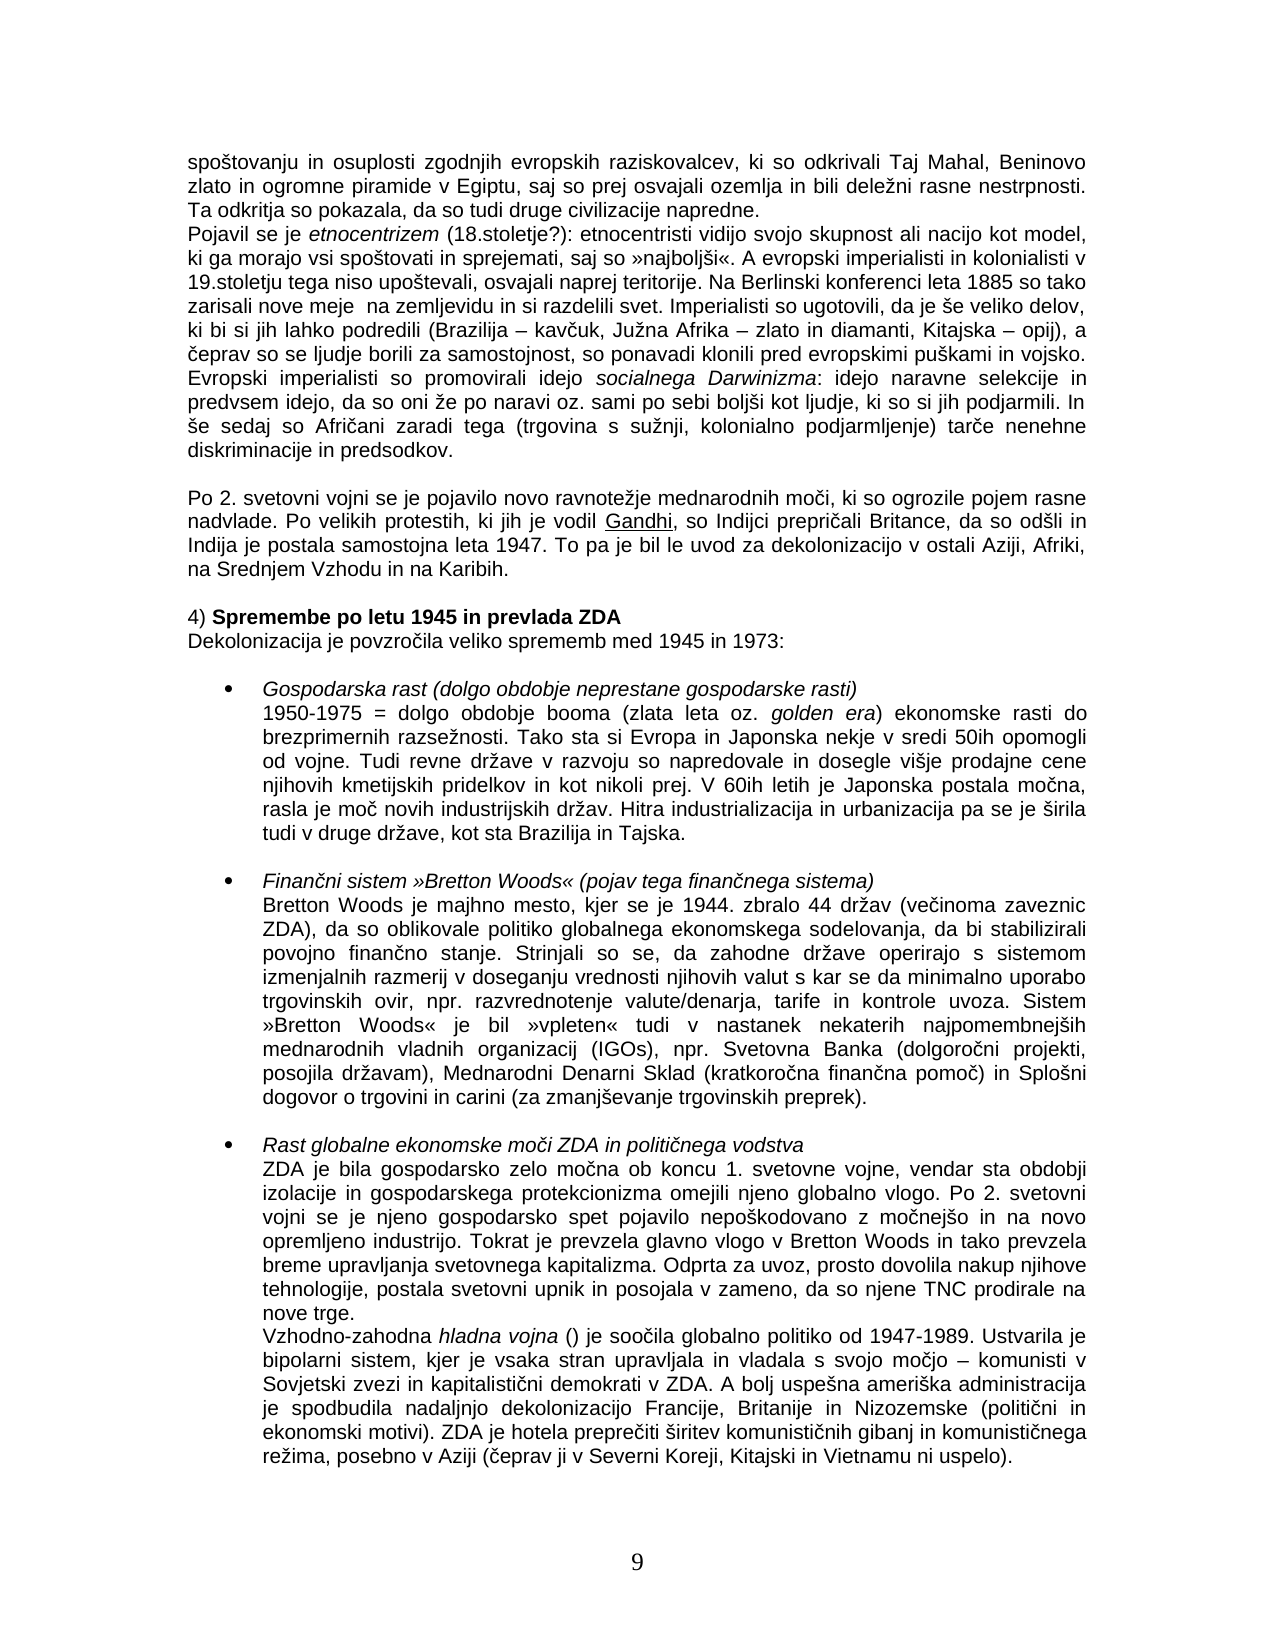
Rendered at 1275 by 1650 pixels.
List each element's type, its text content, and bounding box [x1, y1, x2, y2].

text 4) Spremembe po letu 1945 in prevlada ZDA [187, 605, 1087, 629]
text Bretton Woods je majhno mesto, kjer se je 1944. zbralo 44 držav (večinoma zaveznic ZDA), da so oblikovale politiko globalnega ekonomskega sodelovanja, da bi stabilizirali povojno finančno stanje. Strinjali so se, da zahodne države operirajo s sistemom izmenjalnih razmerij v doseganju vrednosti njihovih valut s kar se da minimalno uporabo trgovinskih ovir, npr. razvrednotenje valute/denarja, tarife in kontrole uvoza. Sistem »Bretton Woods« je bil »vpleten« tudi v nastanek nekaterih najpomembnejših mednarodnih vladnih organizacij (IGOs), npr. Svetovna Banka (dolgoročni projekti, posojila državam), Mednarodni Denarni Sklad (kratkoročna finančna pomoč) in Splošni dogovor o trgovini in carini (za zmanjševanje trgovinskih preprek). [262, 893, 1087, 1108]
text ZDA je bila gospodarsko zelo močna ob koncu 1. svetovne vojne, vendar sta obdobji izolacije in gospodarskega protekcionizma omejili njeno globalno vlogo. Po 2. svetovni vojni se je njeno gospodarsko spet pojavilo nepoškodovano z močnejšo in na novo opremljeno industrijo. Tokrat je prevzela glavno vlogo v Bretton Woods in tako prevzela breme upravljanja svetovnega kapitalizma. Odprta za uvoz, prosto dovolila nakup njihove tehnologije, postala svetovni upnik in posojala v zameno, da so njene TNC prodirale na nove trge. [262, 1157, 1087, 1324]
text spoštovanju in osuplosti zgodnjih evropskih raziskovalcev, ki so odkrivali Taj Mahal, Beninovo zlato in ogromne piramide v Egiptu, saj so prej osvajali ozemlja in bili deležni rasne nestrpnosti. Ta odkritja so pokazala, da so tudi druge civilizacije napredne. [187, 150, 1087, 222]
text Dekolonizacija je povzročila veliko sprememb med 1945 in 1973: [187, 629, 1087, 653]
text Vzhodno-zahodna hladna vojna () je soočila globalno politiko od 1947-1989. Ustvarila je bipolarni sistem, kjer je vsaka stran upravljala in vladala s svojo močjo – komunisti v Sovjetski zvezi in kapitalistični demokrati v ZDA. A bolj uspešna ameriška administracija je spodbudila nadaljnjo dekolonizacijo Francije, Britanije in Nizozemske (politični in ekonomski motivi). ZDA je hotela preprečiti širitev komunističnih gibanj in komunističnega režima, posebno v Aziji (čeprav ji v Severni Koreji, Kitajski in Vietnamu ni uspelo). [262, 1324, 1087, 1468]
list Finančni sistem »Bretton Woods« (pojav tega finančnega sistema) [225, 869, 1087, 893]
text 1950-1975 = dolgo obdobje booma (zlata leta oz. golden era) ekonomske rasti do brezprimernih razsežnosti. Tako sta si Evropa in Japonska nekje v sredi 50ih opomogli od vojne. Tudi revne države v razvoju so napredovale in dosegle višje prodajne cene njihovih kmetijskih pridelkov in kot nikoli prej. V 60ih letih je Japonska postala močna, rasla je moč novih industrijskih držav. Hitra industrializacija in urbanizacija pa se je širila tudi v druge države, kot sta Brazilija in Tajska. [262, 701, 1087, 845]
text Pojavil se je etnocentrizem (18.stoletje?): etnocentristi vidijo svojo skupnost ali nacijo kot model, ki ga morajo vsi spoštovati in sprejemati, saj so »najboljši«. A evropski imperialisti in kolonialisti v 19.stoletju tega niso upoštevali, osvajali naprej teritorije. Na Berlinski konferenci leta 1885 so tako zarisali nove meje na zemljevidu in si razdelili svet. Imperialisti so ugotovili, da je še veliko delov, ki bi si jih lahko podredili (Brazilija – kavčuk, Južna Afrika – zlato in diamanti, Kitajska – opij), a čeprav so se ljudje borili za samostojnost, so ponavadi klonili pred evropskimi puškami in vojsko. Evropski imperialisti so promovirali idejo socialnega Darwinizma: idejo naravne selekcije in predvsem idejo, da so oni že po naravi oz. sami po sebi boljši kot ljudje, ki so si jih podjarmili. In še sedaj so Afričani zaradi tega (trgovina s sužnji, kolonialno podjarmljenje) tarče nenehne diskriminacije in predsodkov. [187, 222, 1087, 461]
list Gospodarska rast (dolgo obdobje neprestane gospodarske rasti) [225, 677, 1087, 701]
list Rast globalne ekonomske moči ZDA in političnega vodstva [225, 1132, 1087, 1157]
text Po 2. svetovni vojni se je pojavilo novo ravnotežje mednarodnih moči, ki so ogrozile pojem rasne nadvlade. Po velikih protestih, ki jih je vodil Gandhi, so Indijci prepričali Britance, da so odšli in Indija je postala samostojna leta 1947. To pa je bil le uvod za dekolonizacijo v ostali Aziji, Afriki, na Srednjem Vzhodu in na Karibih. [187, 485, 1087, 581]
